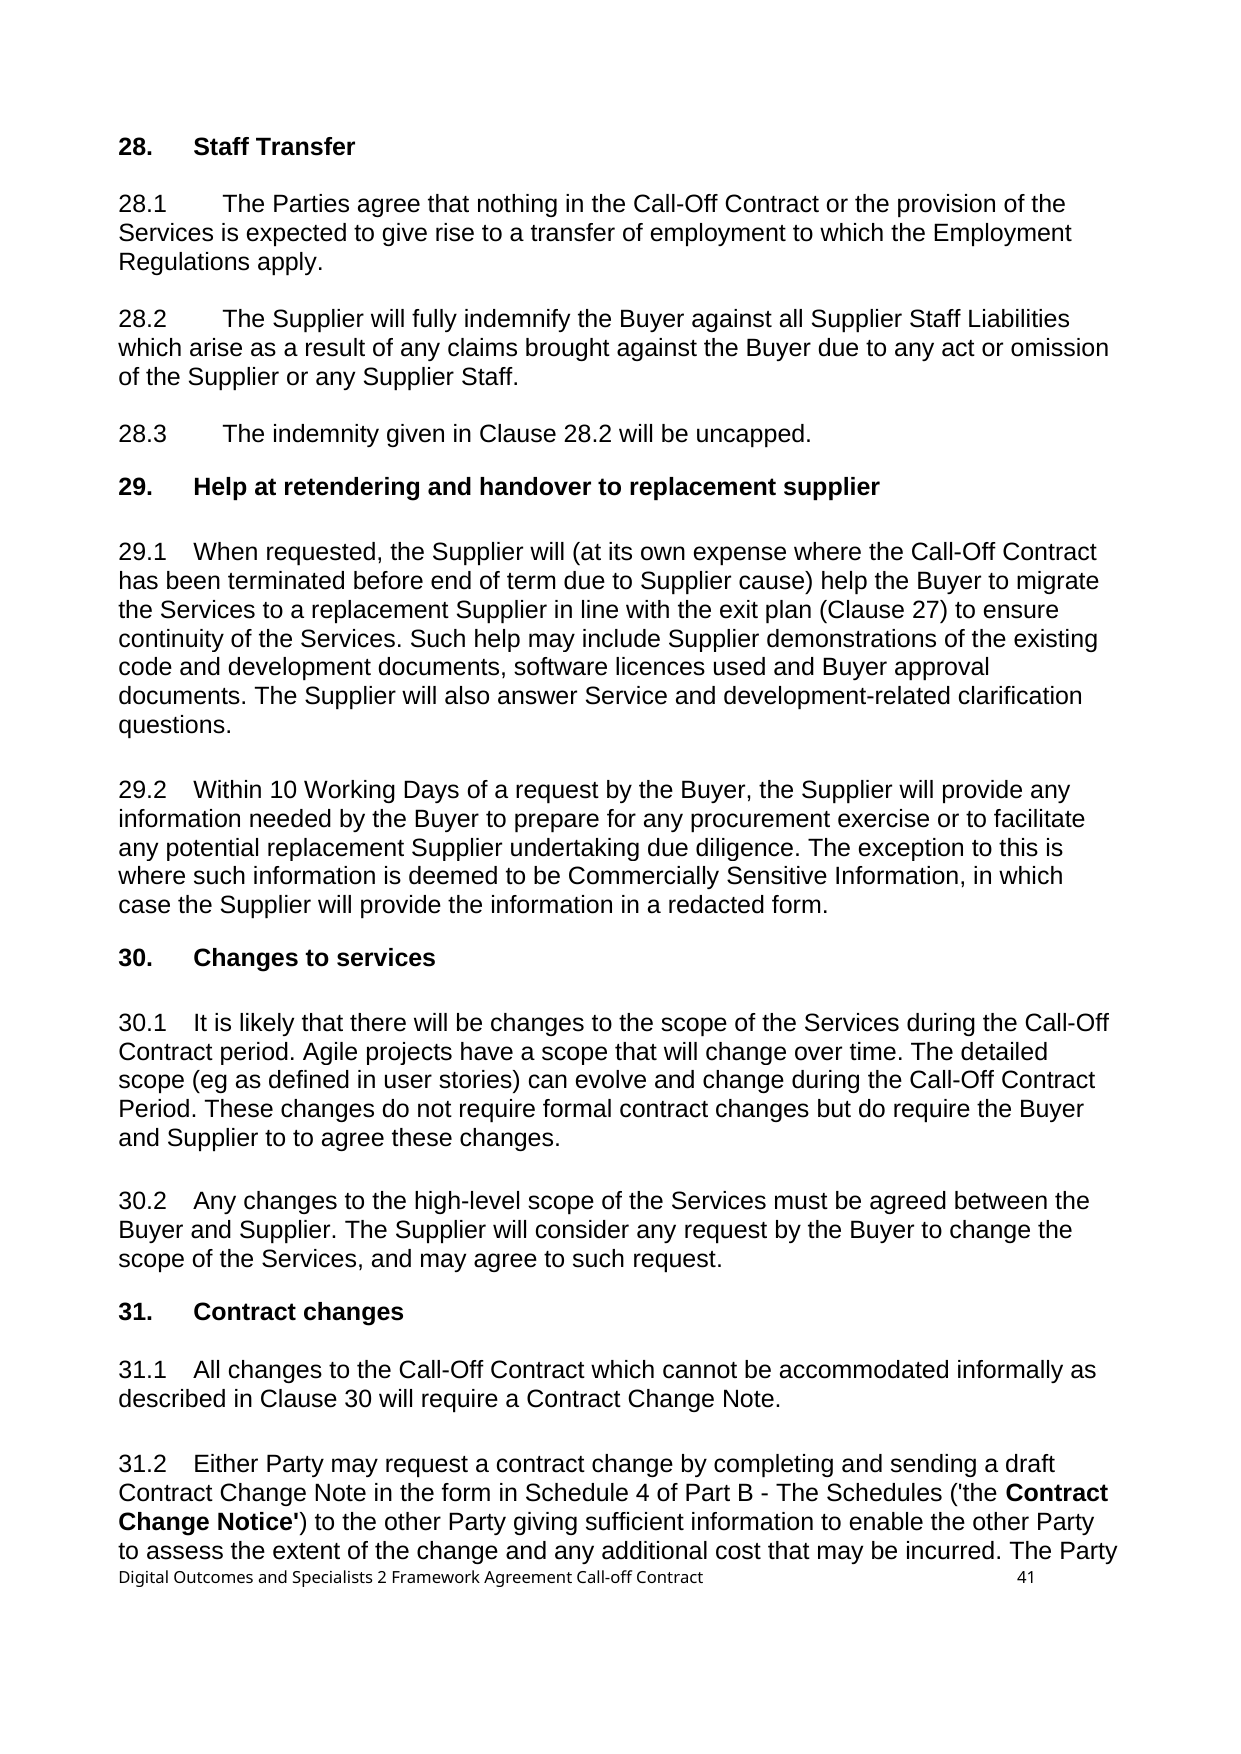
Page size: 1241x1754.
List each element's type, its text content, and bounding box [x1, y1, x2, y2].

text 30.1 It is likely that there will be changes to the scope of the Services during the Call-Off Contract period. Agile projects have a scope that will change over time. The detailed scope (eg as defined in user stories) can evolve and change during the Call-Off Contract Period. These changes do not require formal contract changes but do require the Buyer and Supplier to to agree these changes. [118, 1008, 1122, 1180]
text 29.2 Within 10 Working Days of a request by the Buyer, the Supplier will provide any information needed by the Buyer to prepare for any procurement exercise or to facilitate any potential replacement Supplier undertaking due diligence. The exception to this is where such information is deemed to be Commercially Sensitive Information, in which case the Supplier will provide the information in a redacted form. [118, 775, 1122, 919]
subtitle 31. Contract changes [118, 1297, 1122, 1325]
subtitle 28. Staff Transfer 28.1 The Parties agree that nothing in the Call-Off Contract or the provision of the Services is expected to give rise to a transfer of employment to which the Employment Regulations apply. 28.2 The Supplier will fully indemnify the Buyer against all Supplier Staff Liabilities which arise as a result of any claims brought against the Buyer due to any act or omission of the Supplier or any Supplier Staff. [118, 132, 1122, 391]
subtitle 29. Help at retendering and handover to replacement supplier [118, 472, 1122, 501]
subtitle 28.3 The indemnity given in Clause 28.2 will be uncapped. [118, 391, 1122, 448]
text 31.2 Either Party may request a contract change by completing and sending a draft Contract Change Note in the form in Schedule 4 of Part B - The Schedules ('the Contract Change Notice') to the other Party giving sufficient information to enable the other Party to assess the extent of the change and any additional cost that may be incurred. The Party [118, 1449, 1122, 1564]
text 31.1 All changes to the Call-Off Contract which cannot be accommodated informally as described in Clause 30 will require a Contract Change Note. [118, 1356, 1122, 1413]
text 29.1 When requested, the Supplier will (at its own expense where the Call-Off Contract has been terminated before end of term due to Supplier cause) help the Buyer to migrate the Services to a replacement Supplier in line with the exit plan (Clause 27) to ensure continuity of the Services. Such help may include Supplier demonstrations of the existing code and development documents, software licences used and Buyer approval documents. The Supplier will also answer Service and development-related clarification questions. [118, 537, 1122, 738]
subtitle 30. Changes to services [118, 943, 1122, 971]
text 30.2 Any changes to the high-level scope of the Services must be agreed between the Buyer and Supplier. The Supplier will consider any request by the Buyer to change the scope of the Services, and may agree to such request. [118, 1186, 1122, 1273]
